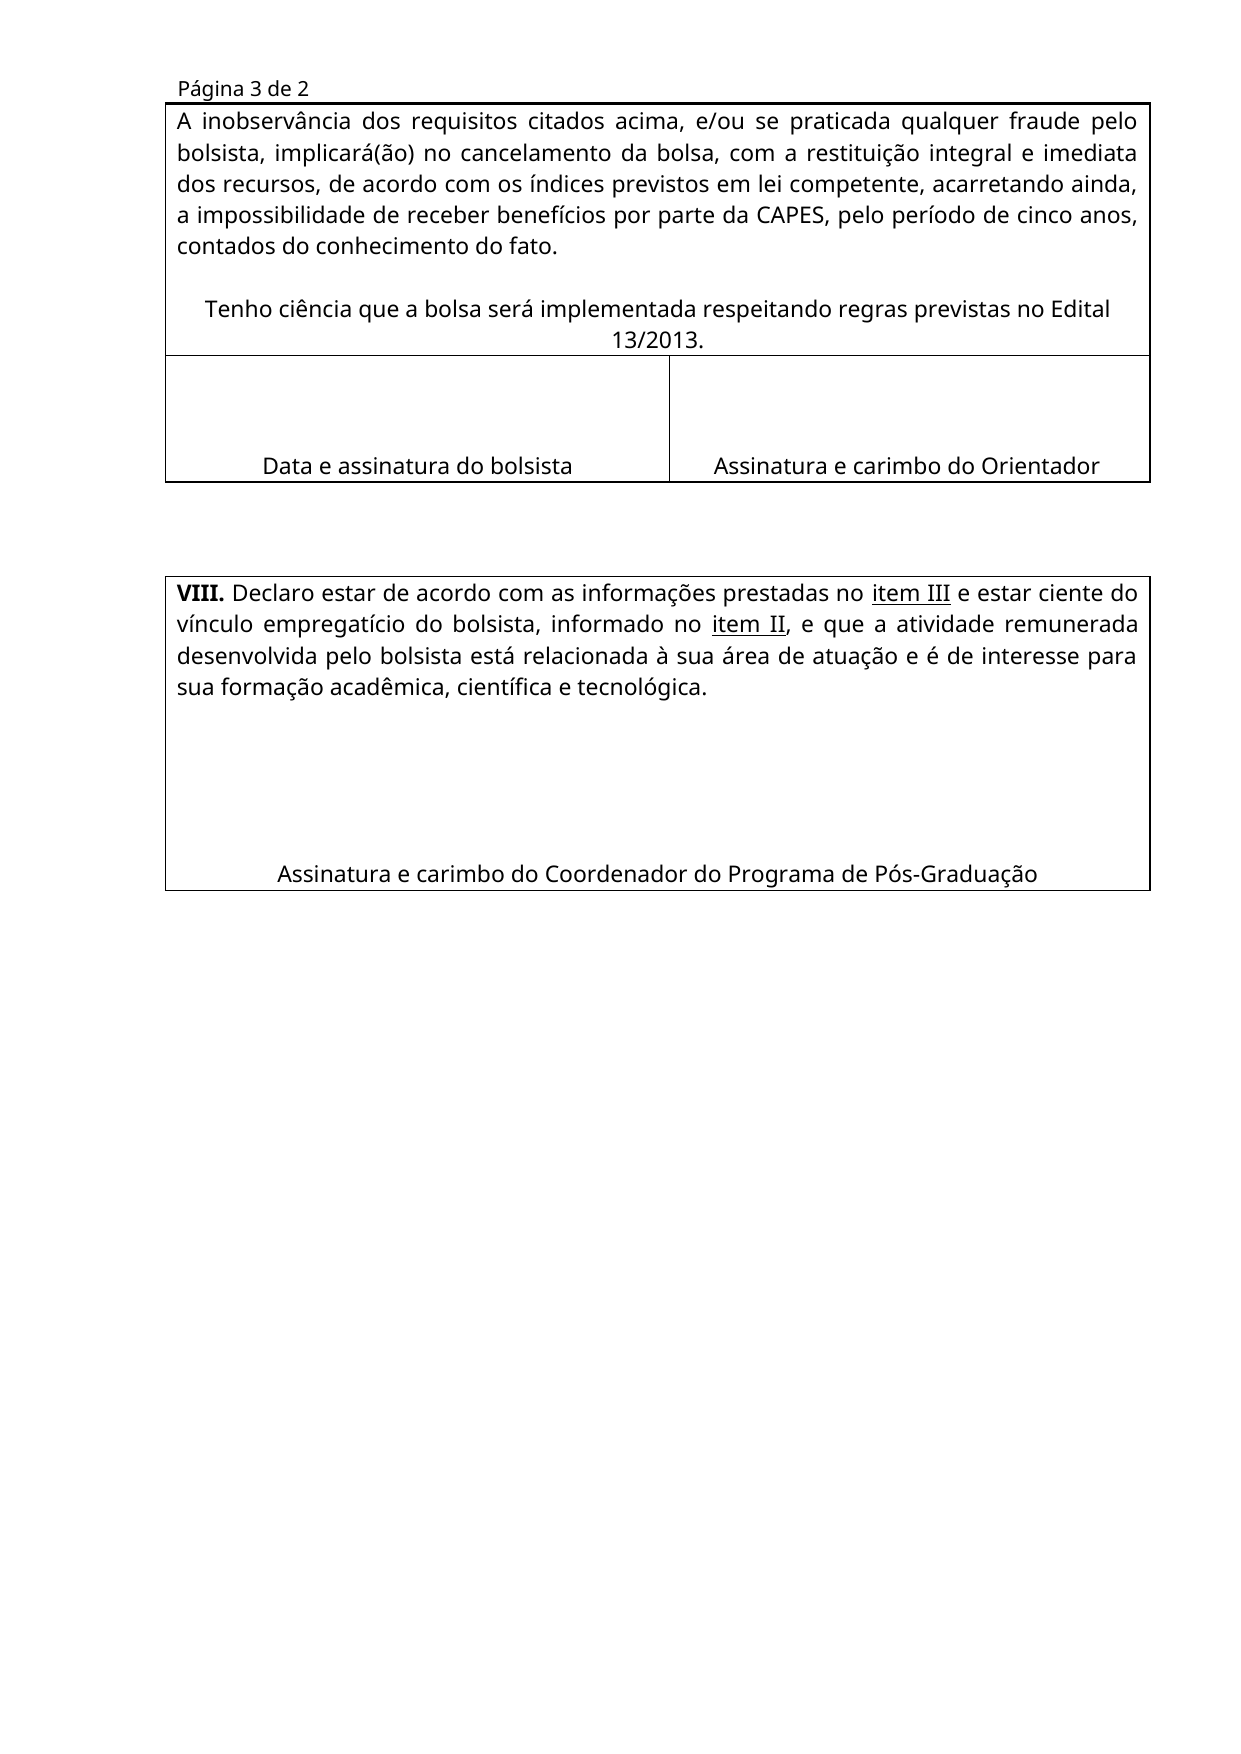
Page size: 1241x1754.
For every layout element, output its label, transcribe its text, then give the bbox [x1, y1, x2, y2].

table_header VIII. Declaro estar de acordo com as informações prestadas no item III e estar ciente do vínculo empregatício do bolsista, informado no item II, e que a atividade remunerada desenvolvida pelo bolsista está relacionada à sua área de atuação e é de interesse para sua formação acadêmica, científica e tecnológica. Assinatura e carimbo do Coordenador do Programa de Pós-Graduação [166, 577, 1149, 890]
table_cell Data e assinatura do bolsista [166, 356, 669, 481]
table_header A inobservância dos requisitos citados acima, e/ou se praticada qualquer fraude pelo bolsista, implicará(ão) no cancelamento da bolsa, com a restituição integral e imediata dos recursos, de acordo com os índices previstos em lei competente, acarretando ainda, a impossibilidade de receber benefícios por parte da CAPES, pelo período de cinco anos, contados do conhecimento do fato. Tenho ciência que a bolsa será implementada respeitando regras previstas no Edital 13/2013. [166, 105, 1149, 355]
table_cell Assinatura e carimbo do Orientador [670, 356, 1149, 481]
